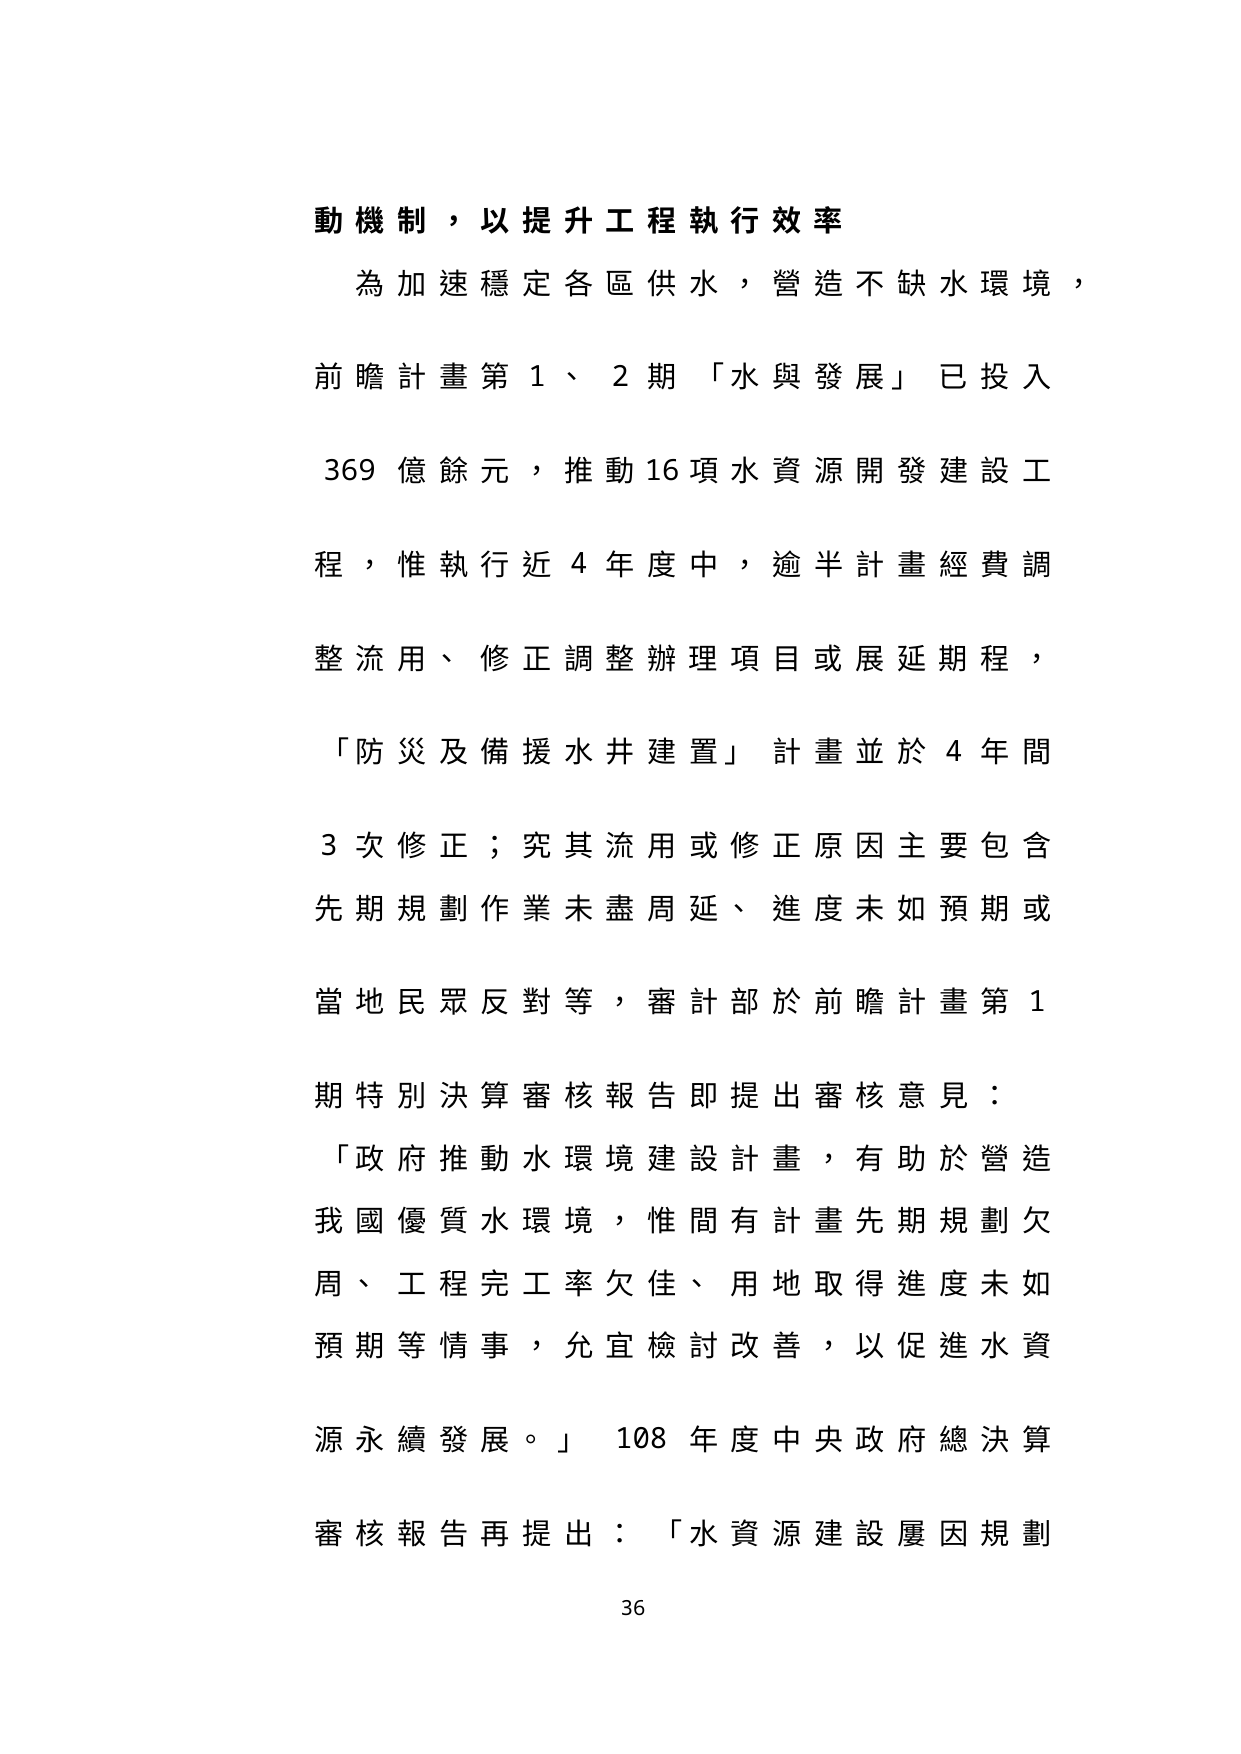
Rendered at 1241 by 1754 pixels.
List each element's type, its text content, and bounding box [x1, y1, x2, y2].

text 動機制，以提升工程執行效率 [242, 177, 1058, 240]
text 為加速穩定各區供水，營造不缺水環境，前瞻計畫第1、2期「水與發展」已投入369億餘元，推動16項水資源開發建設工程，惟執行近4年度中，逾半計畫經費調整流用、修正調整辦理項目或展延期程，「防災及備援水井建置」計畫並於4年間3次修正；究其流用或修正原因主要包含先期規劃作業未盡周延、進度未如預期或當地民眾反對等，審計部於前瞻計畫第1期特別決算審核報告即提出審核意見：「政府推動水環境建設計畫，有助於營造我國優質水環境，惟間有計畫先期規劃欠周、工程完工率欠佳、用地取得進度未如預期等情事，允宜檢討改善，以促進水資源永續發展。」108年度中央政府總決算審核報告再提出：「水資源建設屢因規劃執行作業疏漏受阻，且水源設施輸水效率欠佳，致乾旱缺水風險未獲有效控制，亟待檢討相關建設執行延宕之癥結，並督促持續改善輸水效率。」 [271, 240, 1058, 1552]
